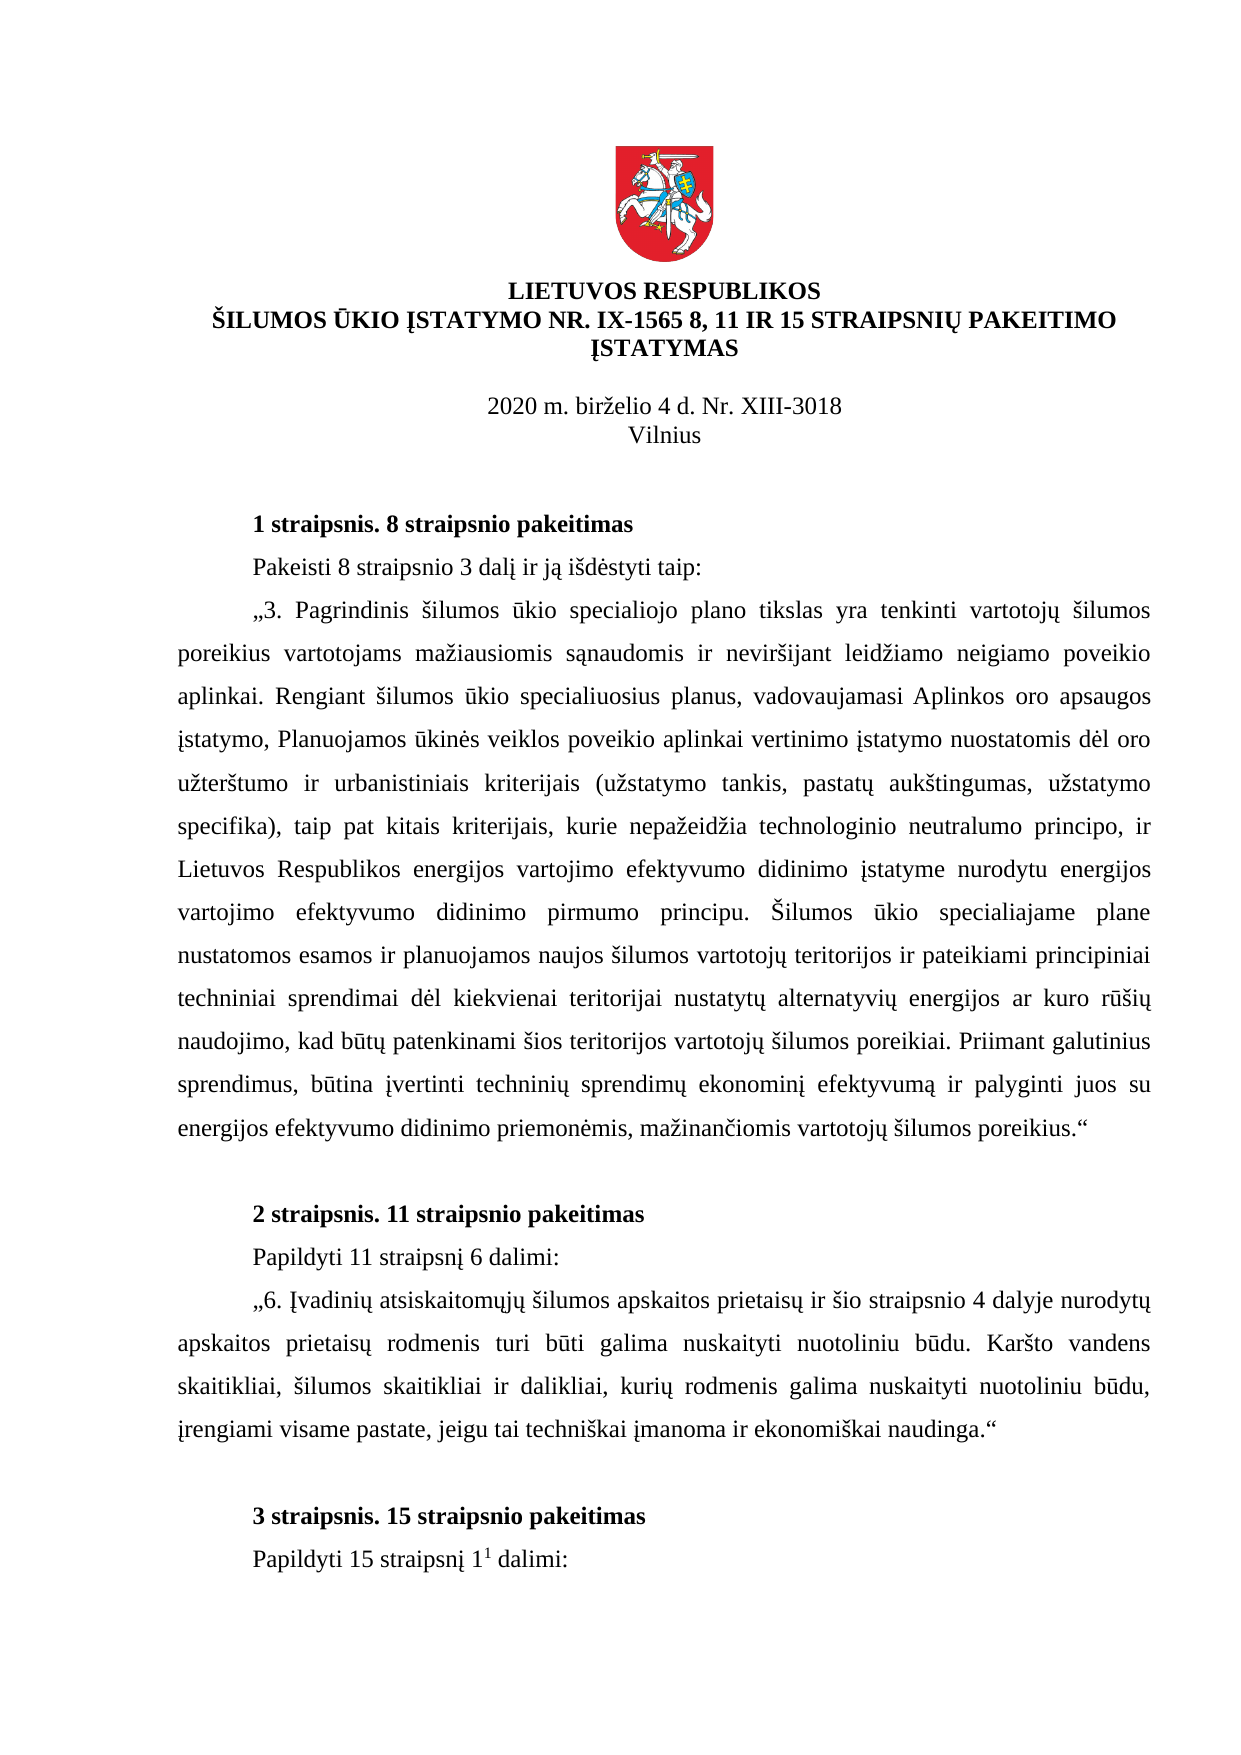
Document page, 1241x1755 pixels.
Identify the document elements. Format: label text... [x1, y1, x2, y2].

text Vilnius [177, 420, 1152, 448]
text ĮSTATYMAS [177, 333, 1152, 362]
text „6. Įvadinių atsiskaitomųjų šilumos apskaitos prietaisų ir šio straipsnio 4 dalyje nurodytų apskaitos prietaisų rodmenis turi būti galima nuskaityti nuotoliniu būdu. Karšto vandens skaitikliai, šilumos skaitikliai ir dalikliai, kurių rodmenis galima nuskaityti nuotoliniu būdu, įrengiami visame pastate, jeigu tai techniškai įmanoma ir ekonomiškai naudinga.“ [177, 1285, 1152, 1443]
text „3. Pagrindinis šilumos ūkio specialiojo plano tikslas yra tenkinti vartotojų šilumos poreikius vartotojams mažiausiomis sąnaudomis ir neviršijant leidžiamo neigiamo poveikio aplinkai. Rengiant šilumos ūkio specialiuosius planus, vadovaujamasi Aplinkos oro apsaugos įstatymo, Planuojamos ūkinės veiklos poveikio aplinkai vertinimo įstatymo nuostatomis dėl oro užterštumo ir urbanistiniais kriterijais (užstatymo tankis, pastatų aukštingumas, užstatymo specifika), taip pat kitais kriterijais, kurie nepažeidžia technologinio neutralumo principo, ir Lietuvos Respublikos energijos vartojimo efektyvumo didinimo įstatyme nurodytu energijos vartojimo efektyvumo didinimo pirmumo principu. Šilumos ūkio specialiajame plane nustatomos esamos ir planuojamos naujos šilumos vartotojų teritorijos ir pateikiami principiniai techniniai sprendimai dėl kiekvienai teritorijai nustatytų alternatyvių energijos ar kuro rūšių naudojimo, kad būtų patenkinami šios teritorijos vartotojų šilumos poreikiai. Priimant galutinius sprendimus, būtina įvertinti techninių sprendimų ekonominį efektyvumą ir palyginti juos su energijos efektyvumo didinimo priemonėmis, mažinančiomis vartotojų šilumos poreikius.“ [177, 595, 1152, 1141]
text 3 straipsnis. 15 straipsnio pakeitimas [177, 1501, 1152, 1529]
text 2020 m. birželio 4 d. Nr. XIII-3018 [177, 391, 1152, 420]
text Papildyti 11 straipsnį 6 dalimi: [177, 1242, 1152, 1271]
text 1 straipsnis. 8 straipsnio pakeitimas [177, 509, 1152, 538]
text ŠILUMOS ŪKIO ĮSTATYMO NR. IX-1565 8, 11 IR 15 STRAIPSNIŲ PAKEITIMO [177, 305, 1152, 333]
text 2 straipsnis. 11 straipsnio pakeitimas [177, 1199, 1152, 1228]
text LIETUVOS RESPUBLIKOS [177, 276, 1152, 305]
text Pakeisti 8 straipsnio 3 dalį ir ją išdėstyti taip: [177, 552, 1152, 581]
text Papildyti 15 straipsnį 11 dalimi: [177, 1544, 1152, 1573]
